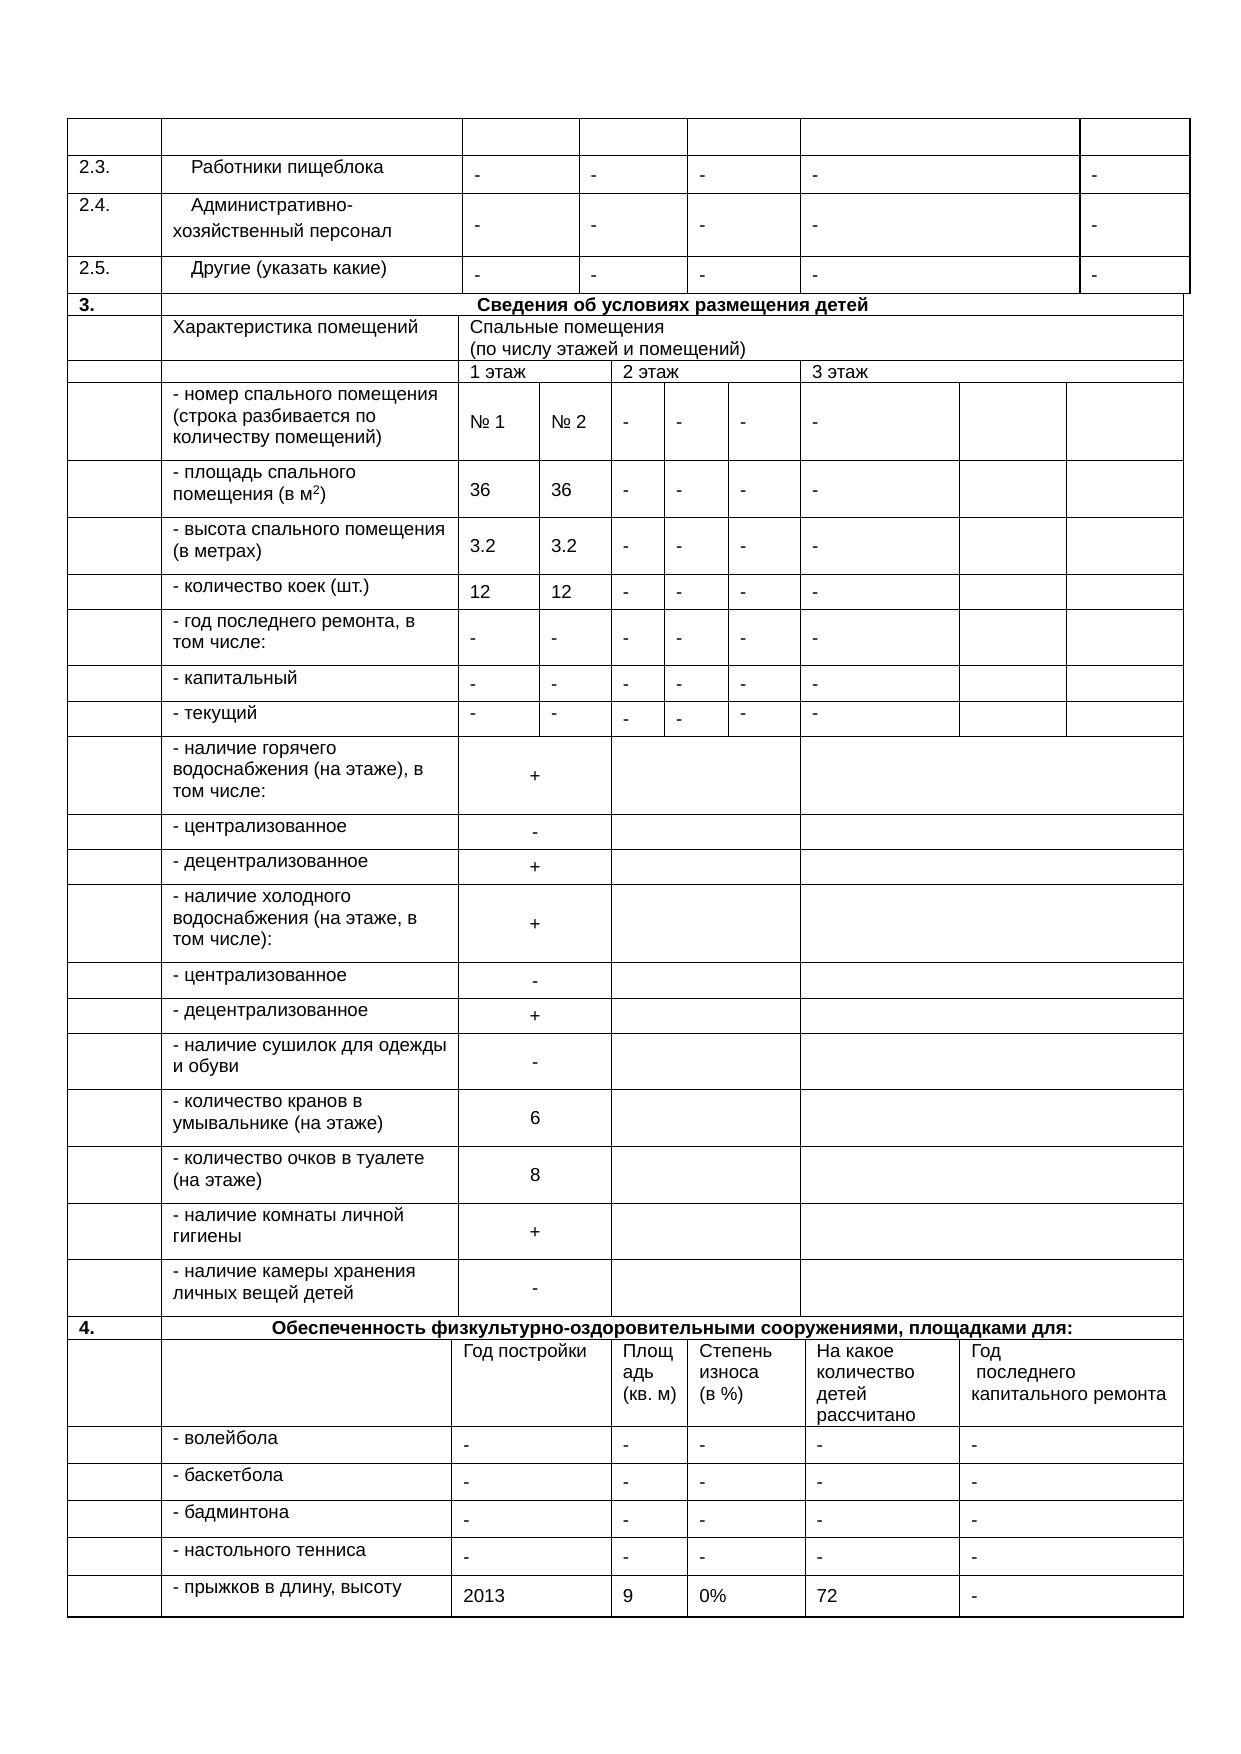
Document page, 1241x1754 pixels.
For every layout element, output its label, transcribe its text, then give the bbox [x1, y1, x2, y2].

table_cell - [801, 156, 1079, 192]
table_cell - [806, 1538, 959, 1574]
table_cell [1184, 1146, 1190, 1202]
table_cell [68, 1501, 161, 1537]
table_cell - [801, 518, 959, 574]
table_cell [1184, 665, 1190, 701]
table_cell [1067, 383, 1183, 460]
table_cell - [688, 156, 800, 192]
table_cell [162, 1340, 451, 1426]
table_cell - [540, 666, 611, 701]
table_cell - [688, 1501, 805, 1537]
table_cell - [1081, 194, 1189, 256]
table_cell - количество очков в туалете (на этаже) [162, 1147, 458, 1202]
table_cell - [806, 1501, 959, 1537]
table_cell [68, 963, 161, 997]
table_cell [1184, 609, 1190, 665]
table_cell [1184, 1463, 1190, 1500]
table_cell - [612, 702, 664, 736]
table_cell - [1081, 119, 1189, 155]
table_cell - [452, 1538, 611, 1574]
table_cell [801, 999, 1183, 1032]
table_cell Год последнего капитального ремонта [960, 1340, 1183, 1426]
table_cell 4. [68, 1317, 161, 1338]
table_cell - наличие сушилок для одежды и обуви [162, 1034, 458, 1089]
table_cell [68, 999, 161, 1032]
table_cell - [540, 702, 611, 736]
table_cell - [801, 575, 959, 609]
table_cell - [580, 119, 687, 155]
table_cell - [463, 156, 579, 192]
table_cell [1184, 1316, 1190, 1338]
table_cell [612, 1204, 800, 1259]
table_cell 36 [540, 461, 611, 517]
table_cell - баскетбола [162, 1464, 451, 1500]
table_cell [68, 702, 161, 736]
table_cell - [459, 1034, 611, 1089]
table_cell [801, 1034, 1183, 1089]
table_cell [68, 383, 161, 460]
table_cell [801, 1204, 1183, 1259]
table_cell - номер спального помещения (строка разбивается по количеству помещений) [162, 383, 458, 460]
table_cell [1184, 962, 1190, 997]
table_cell - [463, 257, 579, 293]
table_cell [801, 1260, 1183, 1316]
table_cell [612, 737, 800, 814]
table_cell [801, 737, 1183, 814]
table_cell Работники пищеблока [162, 156, 462, 192]
table_cell - текущий [162, 702, 458, 736]
table_cell + [459, 850, 611, 884]
table_cell [1184, 1426, 1190, 1463]
table_cell - площадь спального помещения (в м2) [162, 461, 458, 517]
table_cell [1184, 360, 1190, 382]
table_cell Другие (указать какие) [162, 257, 462, 293]
table_cell - [612, 383, 664, 460]
table_cell [612, 1090, 800, 1146]
table_cell [801, 885, 1183, 962]
table_cell - [960, 1464, 1183, 1500]
table_cell - [960, 1576, 1183, 1616]
table_cell - [452, 1427, 611, 1463]
table_cell [612, 885, 800, 962]
table_cell [1184, 1259, 1190, 1316]
table_cell - капитальный [162, 666, 458, 701]
table_cell - [960, 1427, 1183, 1463]
table_cell - количество коек (шт.) [162, 575, 458, 609]
table_cell - [1081, 257, 1189, 293]
table_cell [1184, 736, 1190, 814]
table_cell - [806, 1427, 959, 1463]
table_cell [1067, 610, 1183, 665]
table_cell Спальные помещения (по числу этажей и помещений) [459, 316, 1183, 359]
table_cell - [452, 1501, 611, 1537]
table_cell 72 [806, 1576, 959, 1616]
table_cell [960, 383, 1066, 460]
table_cell [1184, 814, 1190, 849]
table_cell - наличие комнаты личной гигиены [162, 1204, 458, 1259]
table_cell [960, 518, 1066, 574]
table_cell [801, 963, 1183, 997]
table_cell - [688, 194, 800, 256]
table_cell [1184, 1203, 1190, 1259]
table_cell - децентрализованное [162, 850, 458, 884]
table_cell [612, 850, 800, 884]
table_cell - [459, 963, 611, 997]
table_cell - [665, 461, 728, 517]
table_cell + [459, 885, 611, 962]
table_cell [68, 575, 161, 609]
table_cell - наличие камеры хранения личных вещей детей [162, 1260, 458, 1316]
table_cell - [688, 257, 800, 293]
table_cell [68, 1147, 161, 1202]
table_cell 3.2 [540, 518, 611, 574]
table_cell + [459, 999, 611, 1032]
table_cell - [665, 518, 728, 574]
table_cell [612, 1034, 800, 1089]
table_cell - [729, 666, 800, 701]
table_cell - [801, 461, 959, 517]
table_cell - [801, 257, 1079, 293]
table_cell - год последнего ремонта, в том числе: [162, 610, 458, 665]
table_cell - [459, 666, 539, 701]
table_cell Обеспеченность физкультурно-оздоровительными сооружениями, площадками для: [162, 1317, 1183, 1338]
table_cell [68, 815, 161, 849]
table_cell [68, 1576, 161, 1616]
table_cell [1184, 998, 1190, 1032]
table_cell - [459, 815, 611, 849]
table_cell [612, 1147, 800, 1202]
table_cell [1067, 461, 1183, 517]
table_cell [612, 815, 800, 849]
table_cell - [612, 1538, 687, 1574]
table_cell [1184, 315, 1190, 359]
table_cell [68, 850, 161, 884]
table_cell - [1081, 156, 1189, 192]
table_cell [801, 1147, 1183, 1202]
table_cell [1184, 701, 1190, 736]
table_cell 2 этаж [612, 361, 800, 382]
table_cell № 2 [540, 383, 611, 460]
table_cell [612, 1260, 800, 1316]
table_cell [1184, 849, 1190, 884]
table_cell [68, 1260, 161, 1316]
table_cell [1184, 1537, 1190, 1574]
table_cell [1067, 518, 1183, 574]
table_cell [68, 361, 161, 382]
table_cell 12 [540, 575, 611, 609]
table_cell - [665, 610, 728, 665]
table_cell - [688, 119, 800, 155]
table_cell + [459, 737, 611, 814]
table_cell - [729, 461, 800, 517]
table_cell - [612, 666, 664, 701]
table_cell - бадминтона [162, 1501, 451, 1537]
table_cell 12 [459, 575, 539, 609]
table_cell - высота спального помещения (в метрах) [162, 518, 458, 574]
table_cell [68, 1538, 161, 1574]
table_cell - [801, 119, 1079, 155]
table_cell [612, 999, 800, 1032]
table_cell - централизованное [162, 963, 458, 997]
table_cell [1067, 575, 1183, 609]
table_cell [68, 1340, 161, 1426]
table_cell [162, 119, 462, 155]
table_cell Характеристика помещений [162, 316, 458, 359]
table_cell 2.5. [68, 257, 161, 293]
table_cell - [729, 518, 800, 574]
table_cell [1184, 574, 1190, 609]
table_cell На какое количество детей рассчитано [806, 1340, 959, 1426]
table_cell - [665, 702, 728, 736]
table_cell - [960, 1538, 1183, 1574]
table_cell [1184, 1575, 1190, 1616]
table_cell - [806, 1464, 959, 1500]
table_cell 0% [688, 1576, 805, 1616]
table_cell - [463, 194, 579, 256]
table_cell - [729, 702, 800, 736]
table_cell - [801, 666, 959, 701]
table_cell Административно-хозяйственный персонал [162, 194, 462, 256]
table_cell - [580, 257, 687, 293]
table_cell - наличие горячего водоснабжения (на этаже), в том числе: [162, 737, 458, 814]
table_cell - [688, 1427, 805, 1463]
table_cell - [665, 666, 728, 701]
table_cell - [612, 461, 664, 517]
table_cell 2.4. [68, 194, 161, 256]
table_cell - [612, 1501, 687, 1537]
table_cell - [960, 1501, 1183, 1537]
table_cell 3 этаж [801, 361, 1183, 382]
table_cell - [459, 1260, 611, 1316]
table_cell [68, 737, 161, 814]
table_cell [1184, 294, 1190, 315]
table_cell - [540, 610, 611, 665]
table_cell [68, 461, 161, 517]
table_cell [1184, 1089, 1190, 1146]
table_cell - централизованное [162, 815, 458, 849]
table_cell - [612, 1464, 687, 1500]
table_cell [68, 1464, 161, 1500]
table_cell [1184, 1500, 1190, 1537]
table_cell Площадь (кв. м) [612, 1340, 687, 1426]
table_cell - [801, 194, 1079, 256]
table_cell [960, 666, 1066, 701]
table_cell [612, 963, 800, 997]
table_cell - децентрализованное [162, 999, 458, 1032]
table_cell 3.2 [459, 518, 539, 574]
table_cell [1184, 382, 1190, 460]
table_cell - волейбола [162, 1427, 451, 1463]
table_cell [960, 610, 1066, 665]
table_cell - [580, 194, 687, 256]
table_cell - [801, 610, 959, 665]
table_cell - [580, 156, 687, 192]
table_cell [68, 666, 161, 701]
table_cell [68, 518, 161, 574]
table_cell [1184, 460, 1190, 517]
table_cell 6 [459, 1090, 611, 1146]
table_cell [801, 815, 1183, 849]
table_cell [68, 316, 161, 359]
table_cell [68, 1204, 161, 1259]
table_cell - [612, 518, 664, 574]
table_cell - [452, 1464, 611, 1500]
table_cell Год постройки [452, 1340, 611, 1426]
table_cell [1184, 1033, 1190, 1089]
table_cell [1184, 517, 1190, 574]
table_cell - [665, 575, 728, 609]
table_cell [1067, 666, 1183, 701]
table_cell [162, 361, 458, 382]
table_cell [801, 1090, 1183, 1146]
table_cell - [463, 119, 579, 155]
table_cell - [612, 575, 664, 609]
table_cell Сведения об условиях размещения детей [162, 294, 1183, 315]
table_cell [1184, 1339, 1190, 1426]
table_cell - [801, 702, 959, 736]
table_cell - [688, 1538, 805, 1574]
table_cell 2013 [452, 1576, 611, 1616]
table_cell 1 этаж [459, 361, 611, 382]
table_cell 3. [68, 294, 161, 315]
table_cell - [612, 610, 664, 665]
table_cell - наличие холодного водоснабжения (на этаже, в том числе): [162, 885, 458, 962]
table_cell - количество кранов в умывальнике (на этаже) [162, 1090, 458, 1146]
table_cell [801, 850, 1183, 884]
table_cell [1184, 884, 1190, 962]
table_cell - [459, 702, 539, 736]
table_cell [68, 1034, 161, 1089]
table_cell [68, 119, 161, 155]
table_cell [68, 1427, 161, 1463]
table_cell 36 [459, 461, 539, 517]
table_cell - прыжков в длину, высоту [162, 1576, 451, 1616]
table_cell [960, 702, 1066, 736]
table_cell [960, 575, 1066, 609]
table_cell + [459, 1204, 611, 1259]
table_cell [68, 885, 161, 962]
table_cell - [688, 1464, 805, 1500]
table_cell - [801, 383, 959, 460]
table_cell [1067, 702, 1183, 736]
table_cell - [665, 383, 728, 460]
table_cell Степень износа (в %) [688, 1340, 805, 1426]
table_cell - [729, 383, 800, 460]
table_cell - настольного тенниса [162, 1538, 451, 1574]
table_cell - [729, 575, 800, 609]
table_cell [68, 1090, 161, 1146]
table_cell [68, 610, 161, 665]
table_cell № 1 [459, 383, 539, 460]
table_cell [960, 461, 1066, 517]
table_cell 2.3. [68, 156, 161, 192]
table_cell - [612, 1427, 687, 1463]
table_cell 9 [612, 1576, 687, 1616]
table_cell 8 [459, 1147, 611, 1202]
table_cell - [729, 610, 800, 665]
table_cell - [459, 610, 539, 665]
